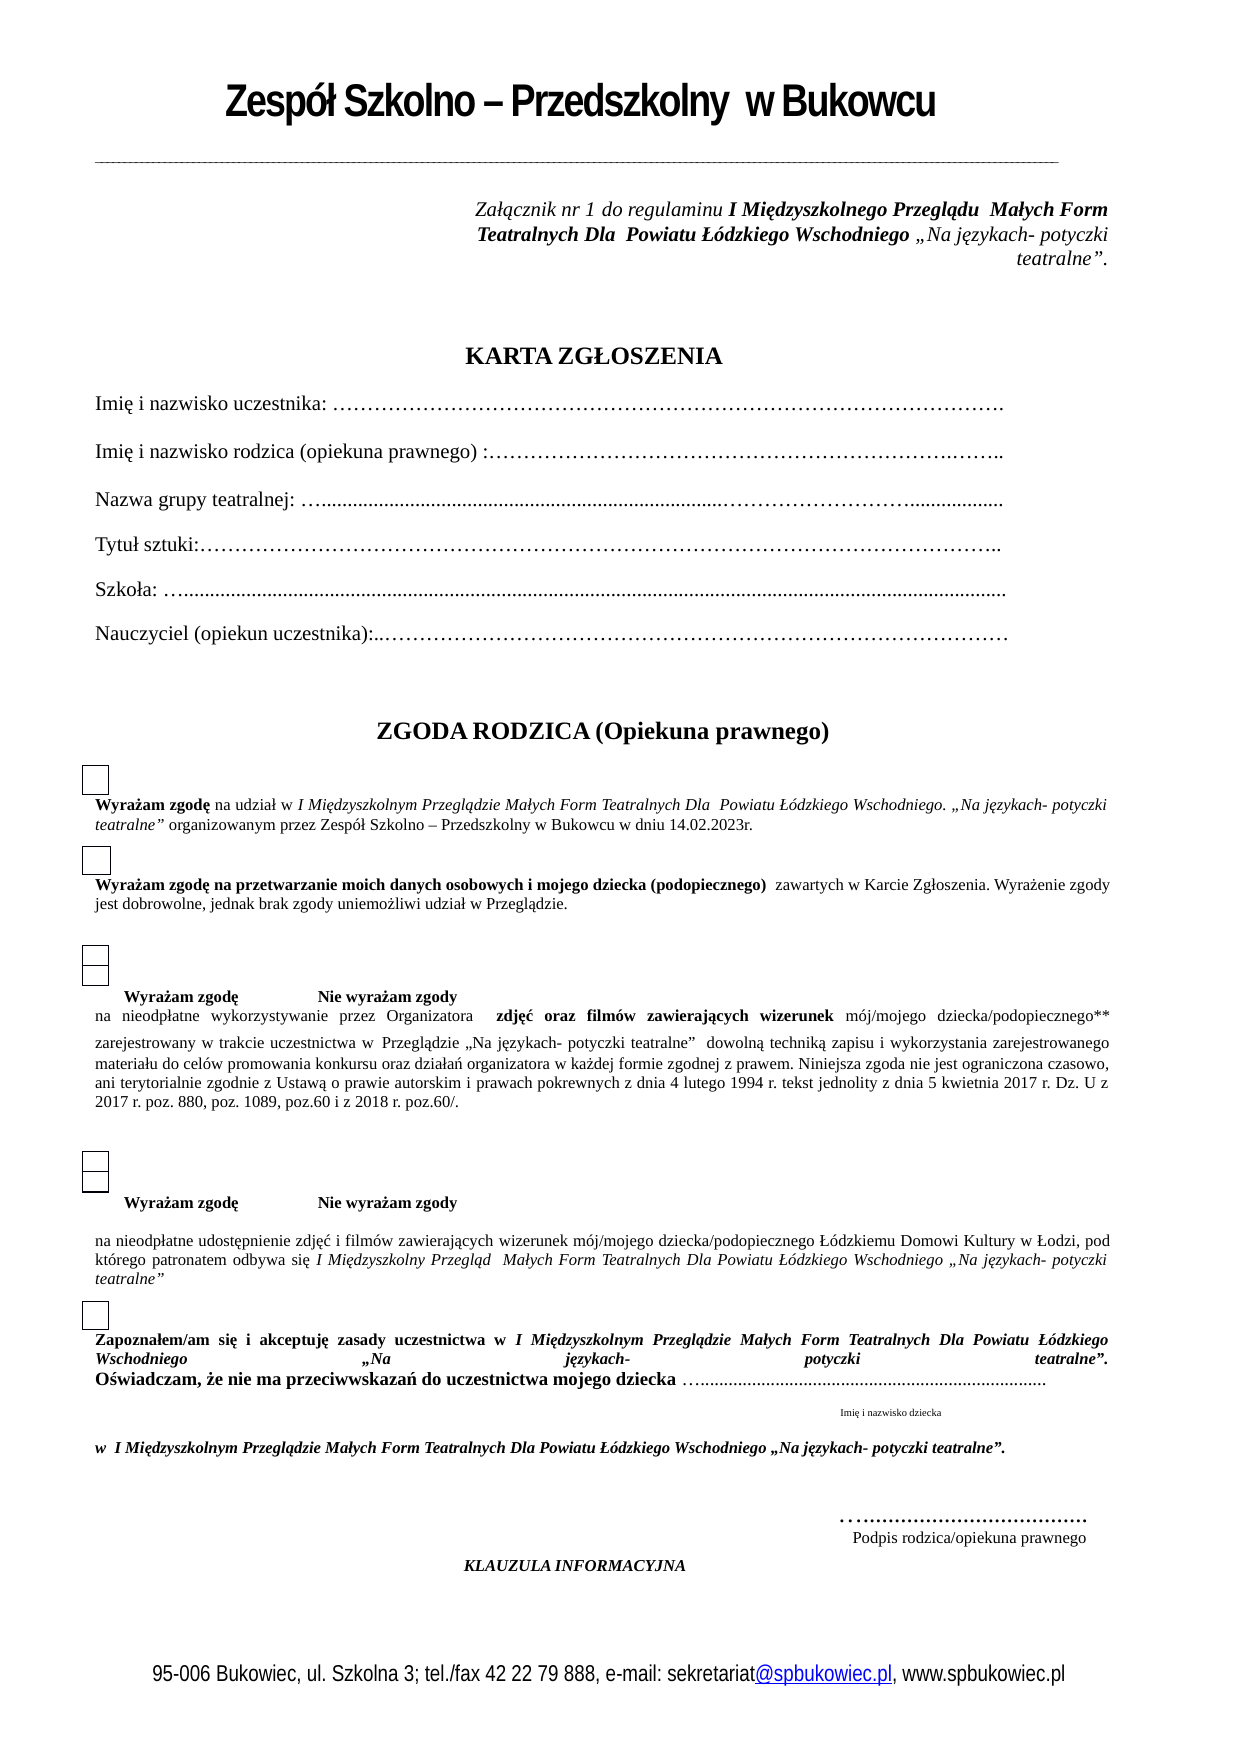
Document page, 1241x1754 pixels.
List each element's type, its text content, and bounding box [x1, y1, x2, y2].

table_header [83, 946, 108, 965]
text ZGODA RODZICA (Opiekuna prawnego) [95, 716, 1110, 744]
table_cell [83, 966, 108, 985]
text w I Międzyszkolnym Przeglądzie Małych Form Teatralnych Dla Powiatu Łódzkiego Wschodniego „Na językach- potyczki teatralne”. [95, 1438, 1110, 1457]
text Imię i nazwisko uczestnika: ……………………………………………………………………………………. [95, 390, 1110, 414]
text Szkoła: ….............................................................................................................................................................. [95, 576, 1110, 601]
text na nieodpłatne udostępnienie zdjęć i filmów zawierających wizerunek mój/mojego dziecka/podopiecznego Łódzkiemu Domowi Kultury w Łodzi, pod którego patronatem odbywa się I Międzyszkolny Przegląd Małych Form Teatralnych Dla Powiatu Łódzkiego Wschodniego „Na językach- potyczki teatralne” [95, 1231, 1110, 1288]
text na nieodpłatne wykorzystywanie przez Organizatora zdjęć oraz filmów zawierających wizerunek mój/mojego dziecka/podopiecznego** zarejestrowany w trakcie uczestnictwa w Przeglądzie „Na językach- potyczki teatralne” dowolną techniką zapisu i wykorzystania zarejestrowanego materiału do celów promowania konkursu oraz działań organizatora w każdej formie zgodnej z prawem. Niniejsza zgoda nie jest ograniczona czasowo, ani terytorialnie zgodnie z Ustawą o prawie autorskim i prawach pokrewnych z dnia 4 lutego 1994 r. tekst jednolity z dnia 5 kwietnia 2017 r. Dz. U z 2017 r. poz. 880, poz. 1089, poz.60 i z 2018 r. poz.60/. [95, 1006, 1110, 1111]
table_cell [83, 1172, 108, 1191]
text Wyrażam zgodę Nie wyrażam zgody [95, 1192, 1110, 1212]
text Tytuł sztuki:…………………………………………………………………………………………………….. [95, 532, 1110, 556]
text Zapoznałem/am się i akceptuję zasady uczestnictwa w I Międzyszkolnym Przeglądzie Małych Form Teatralnych Dla Powiatu Łódzkiego Wschodniego „Na językach- potyczki teatralne”. Oświadczam, że nie ma przeciwwskazań do uczestnictwa mojego dziecka ….......................................................................... [95, 1330, 1110, 1390]
text Podpis rodzica/opiekuna prawnego [95, 1527, 1110, 1556]
text Imię i nazwisko rodzica (opiekuna prawnego) :………………………………………………………….…….. [95, 438, 1110, 463]
text KARTA ZGŁOSZENIA [95, 341, 1110, 369]
table_header [83, 1152, 108, 1171]
table_header [83, 766, 108, 794]
text Wyrażam zgodę Nie wyrażam zgody [95, 986, 1110, 1006]
text Wyrażam zgodę na udział w I Międzyszkolnym Przeglądzie Małych Form Teatralnych Dla Powiatu Łódzkiego Wschodniego. „Na językach- potyczki teatralne” organizowanym przez Zespół Szkolno – Przedszkolny w Bukowcu w dniu 14.02.2023r. [95, 795, 1110, 833]
table_header [83, 1302, 108, 1329]
table_header [83, 847, 110, 874]
text Nazwa grupy teatralnej: ….............................................................................……………………….................. [95, 487, 1110, 511]
text Wyrażam zgodę na przetwarzanie moich danych osobowych i mojego dziecka (podopiecznego) zawartych w Karcie Zgłoszenia. Wyrażenie zgody jest dobrowolne, jednak brak zgody uniemożliwi udział w Przeglądzie. [95, 875, 1110, 913]
text KLAUZULA INFORMACYJNA [464, 1556, 1110, 1575]
text Imię i nazwisko dziecka [95, 1402, 1110, 1426]
text Nauczyciel (opiekun uczestnika):..……………………………………………………………………………… [95, 621, 1110, 645]
text Załącznik nr 1 do regulaminu I Międzyszkolnego Przeglądu Małych Form Teatralnych Dla Powiatu Łódzkiego Wschodniego „Na językach- potyczki teatralne”. [390, 193, 1110, 270]
text ….................................... [95, 1499, 1110, 1527]
